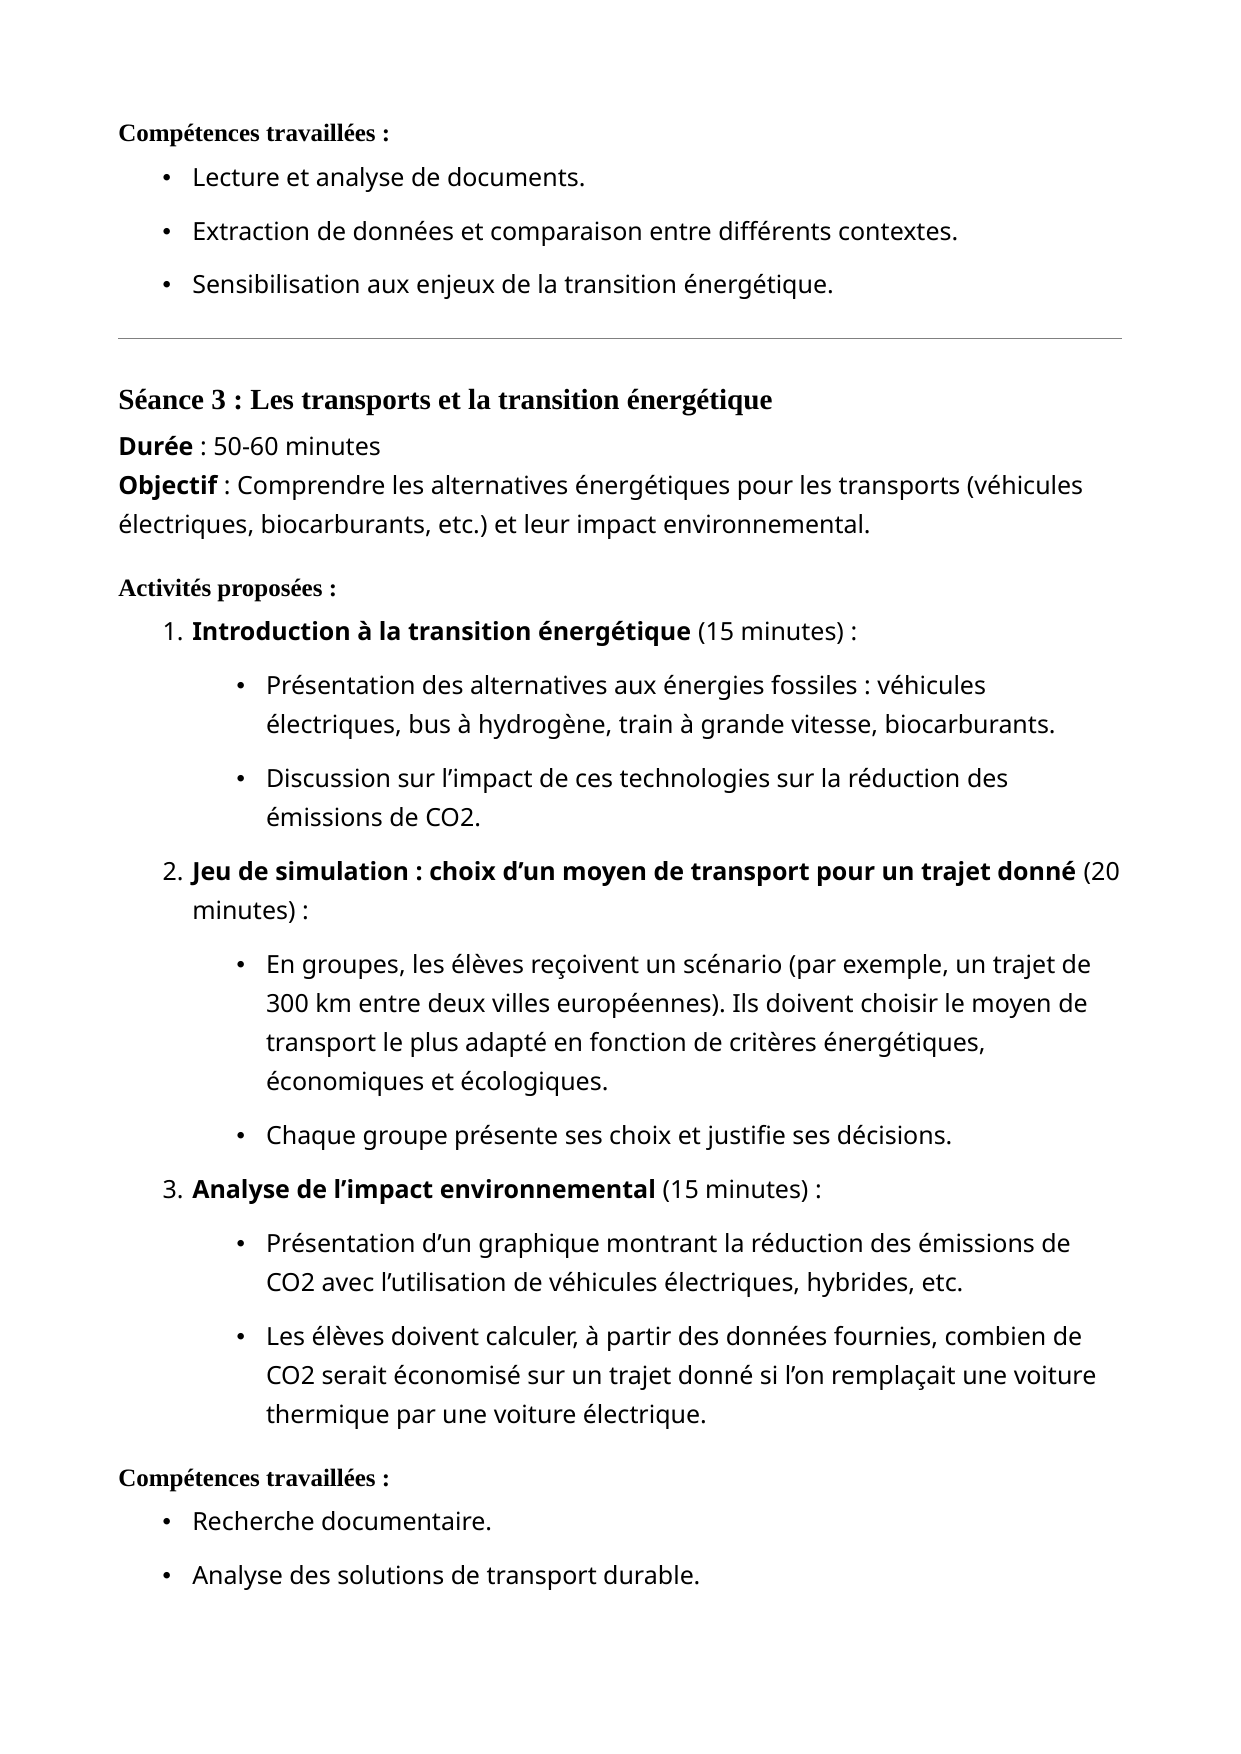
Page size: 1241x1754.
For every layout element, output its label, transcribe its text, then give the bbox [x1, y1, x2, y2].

list Extraction de données et comparaison entre différents contextes. [162, 213, 1122, 247]
list Jeu de simulation : choix d’un moyen de transport pour un trajet donné (20 minutes) : [162, 854, 1122, 927]
subtitle Séance 3 : Les transports et la transition énergétique [118, 382, 1122, 416]
subtitle Activités proposées : [118, 573, 1122, 602]
text Durée : 50-60 minutes Objectif : Comprendre les alternatives énergétiques pour les transports (véhicules électriques, biocarburants, etc.) et leur impact environnemental. [118, 428, 1122, 541]
subtitle Compétences travaillées : [118, 1463, 1122, 1492]
list Analyse des solutions de transport durable. [162, 1558, 1122, 1592]
list Lecture et analyse de documents. [162, 159, 1122, 193]
list En groupes, les élèves reçoivent un scénario (par exemple, un trajet de 300 km entre deux villes européennes). Ils doivent choisir le moyen de transport le plus adapté en fonction de critères énergétiques, économiques et écologiques. [236, 947, 1122, 1098]
list Présentation d’un graphique montrant la réduction des émissions de CO2 avec l’utilisation de véhicules électriques, hybrides, etc. [236, 1225, 1122, 1298]
list Analyse de l’impact environnemental (15 minutes) : [162, 1172, 1122, 1206]
list Recherche documentaire. [162, 1504, 1122, 1538]
list Introduction à la transition énergétique (15 minutes) : [162, 614, 1122, 648]
list Présentation des alternatives aux énergies fossiles : véhicules électriques, bus à hydrogène, train à grande vitesse, biocarburants. [236, 668, 1122, 741]
list Les élèves doivent calculer, à partir des données fournies, combien de CO2 serait économisé sur un trajet donné si l’on remplaçait une voiture thermique par une voiture électrique. [236, 1318, 1122, 1431]
subtitle Compétences travaillées : [118, 118, 1122, 147]
list Chaque groupe présente ses choix et justifie ses décisions. [236, 1118, 1122, 1152]
list Sensibilisation aux enjeux de la transition énergétique. [162, 267, 1122, 301]
list Discussion sur l’impact de ces technologies sur la réduction des émissions de CO2. [236, 761, 1122, 834]
